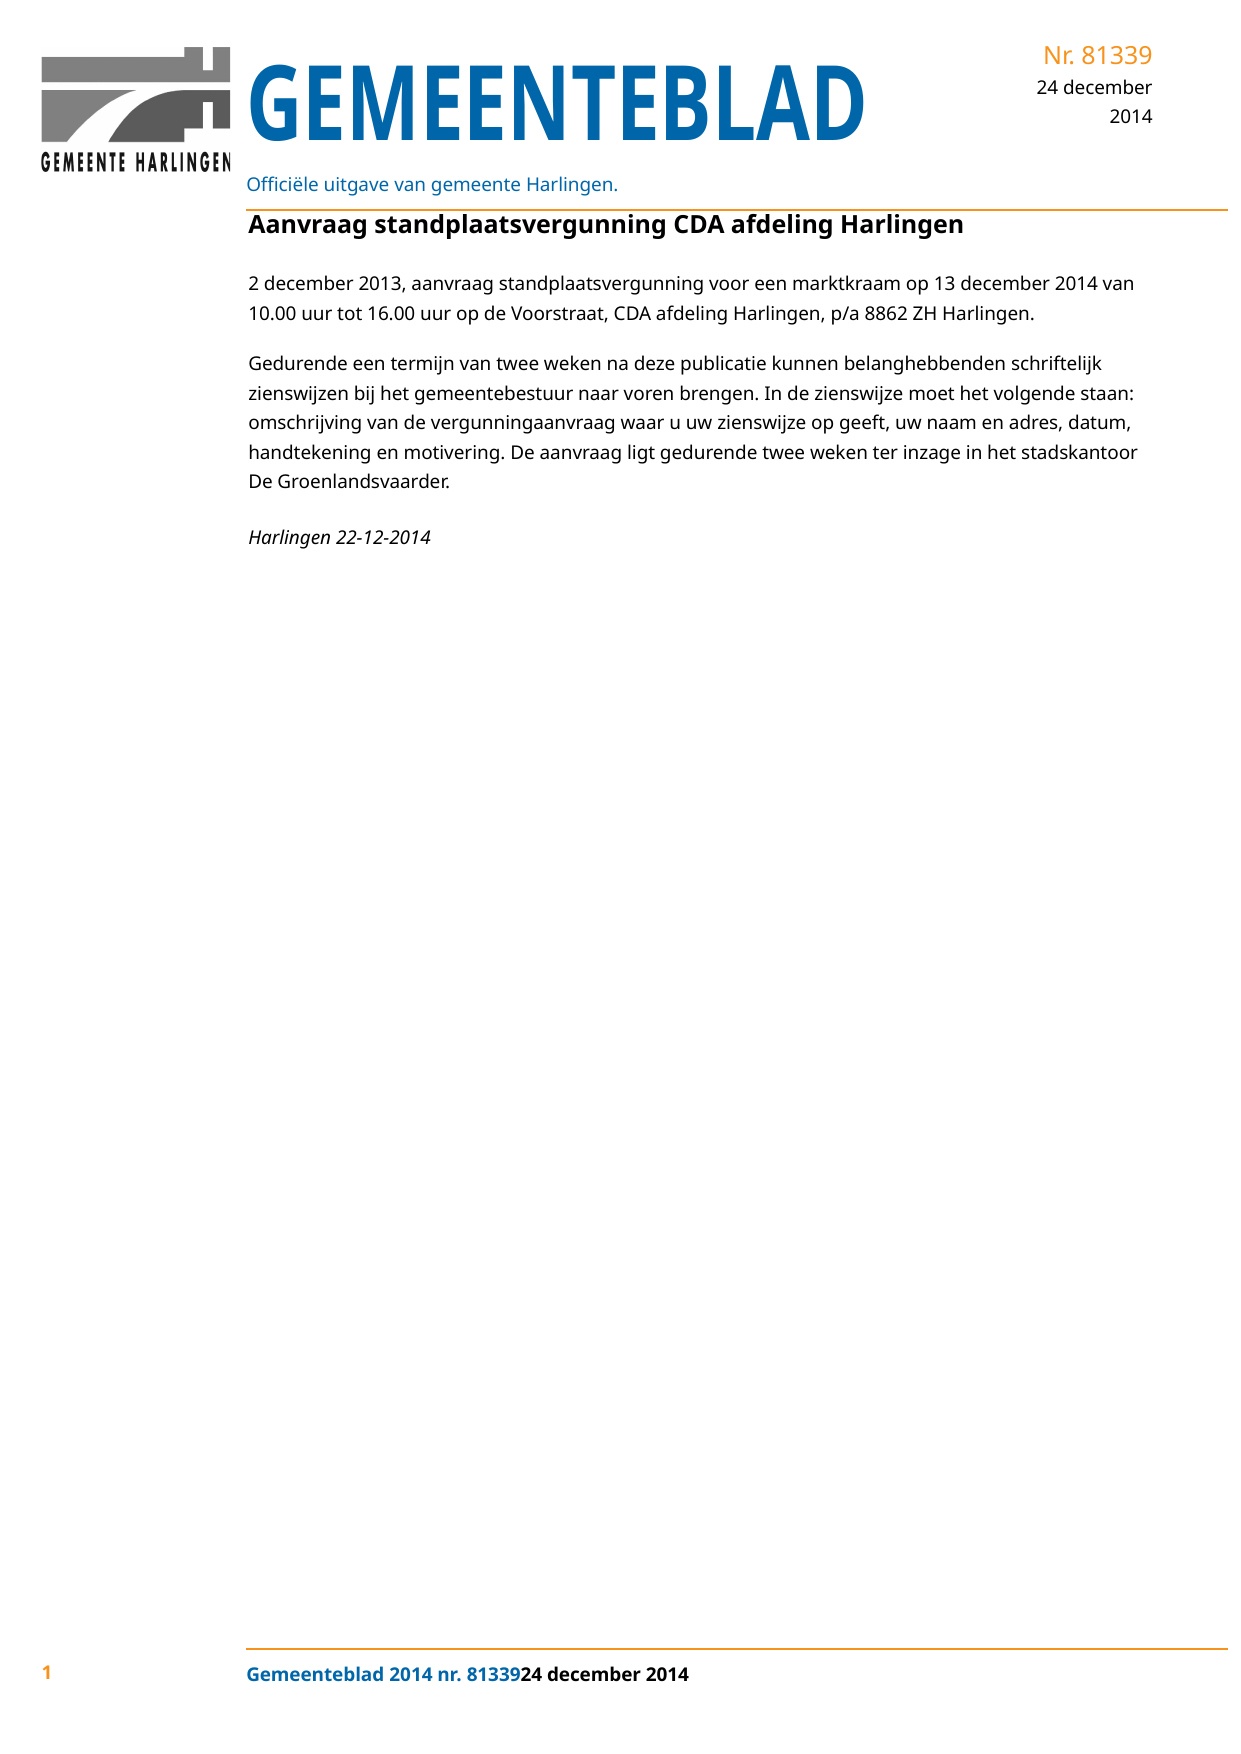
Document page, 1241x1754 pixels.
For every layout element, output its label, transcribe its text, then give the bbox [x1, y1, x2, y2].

text Gedurende een termijn van twee weken na deze publicatie kunnen belanghebbenden schriftelijk zienswijzen bij het gemeentebestuur naar voren brengen. In de zienswijze moet het volgende staan: omschrijving van de vergunningaanvraag waar u uw zienswijze op geeft, uw naam en adres, datum, handtekening en motivering. De aanvraag ligt gedurende twee weken ter inzage in het stadskantoor De Groenlandsvaarder. [248, 350, 1152, 494]
text Harlingen 22-12-2014 [248, 524, 1152, 550]
text 2 december 2013, aanvraag standplaatsvergunning voor een marktkraam op 13 december 2014 van 10.00 uur tot 16.00 uur op de Voorstraat, CDA afdeling Harlingen, p/a 8862 ZH Harlingen. [248, 270, 1152, 326]
picture [41, 47, 231, 172]
text Aanvraag standplaatsvergunning CDA afdeling Harlingen [248, 211, 1152, 241]
